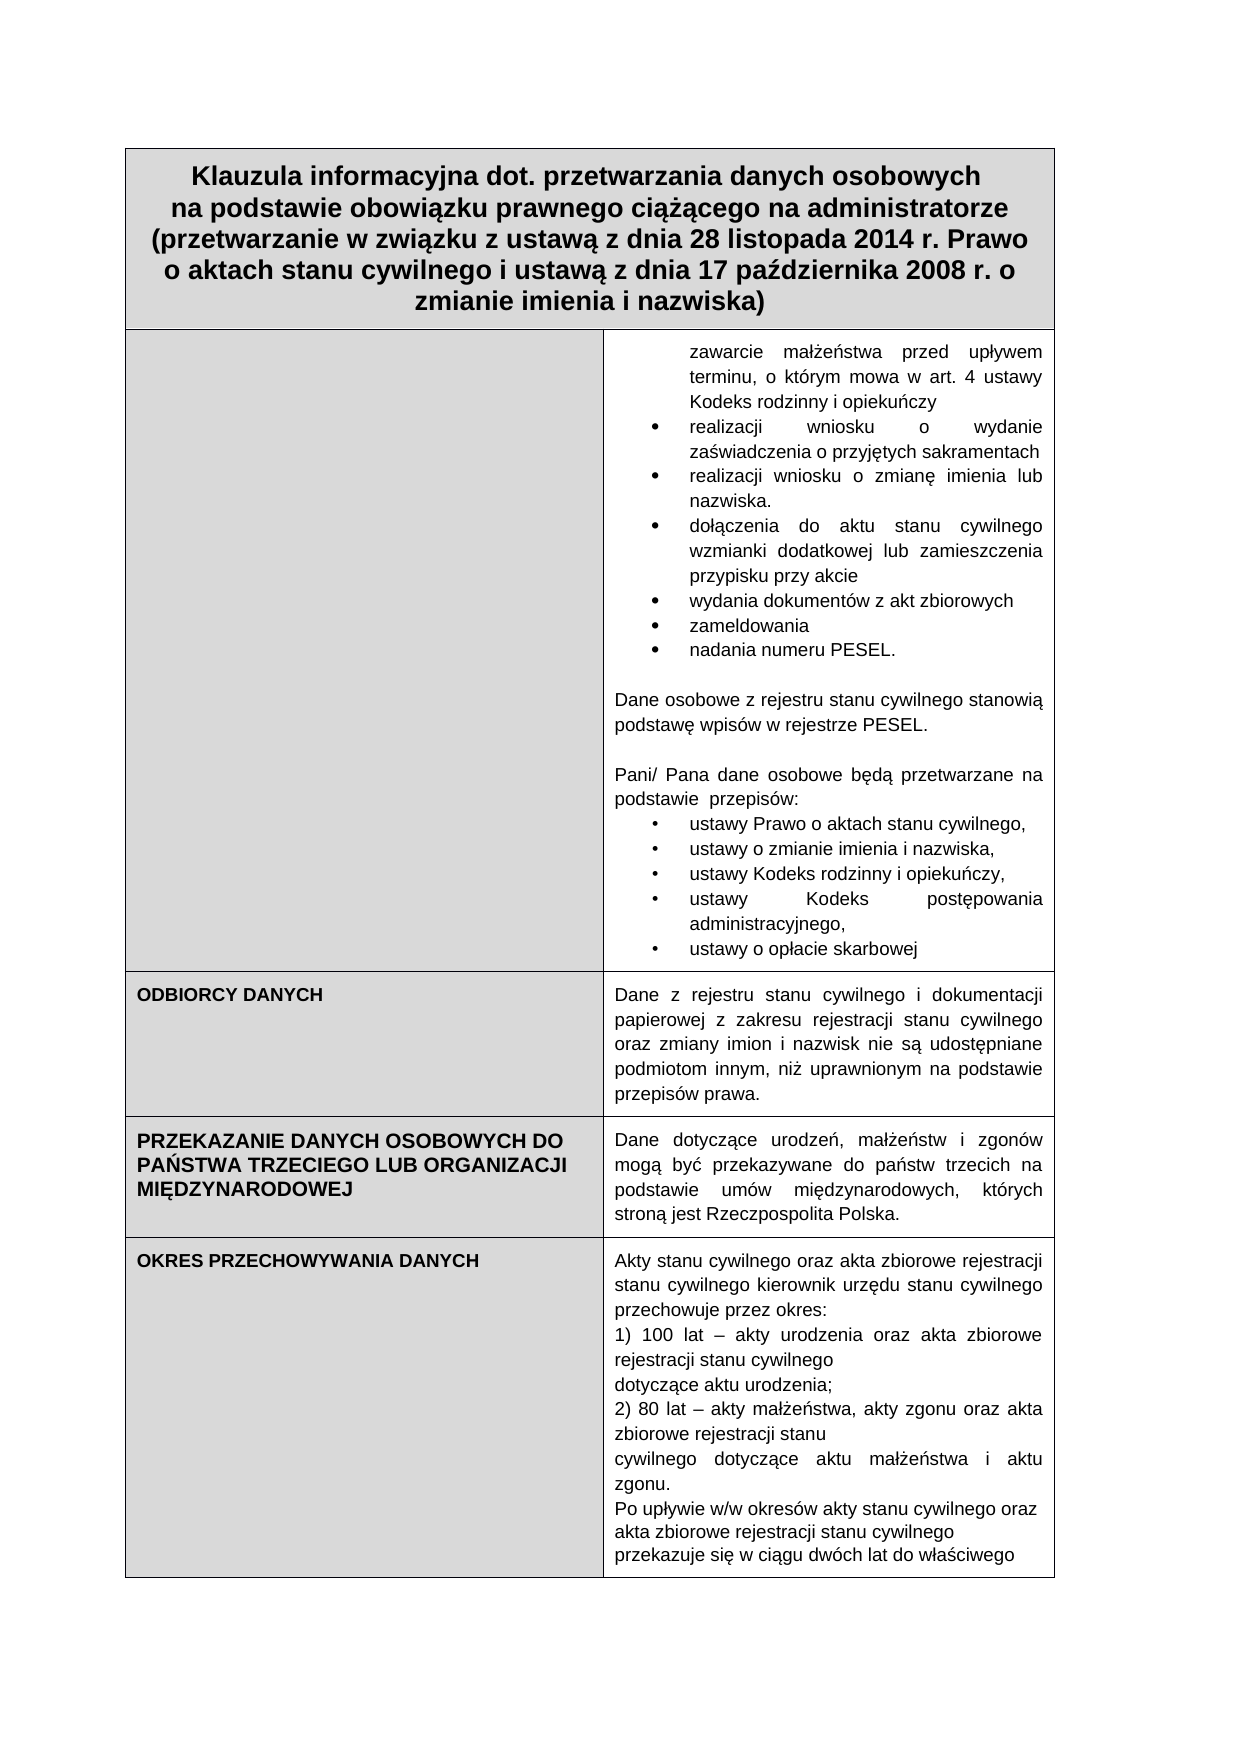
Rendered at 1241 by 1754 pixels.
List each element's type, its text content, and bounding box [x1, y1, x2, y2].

table_header Klauzula informacyjna dot. przetwarzania danych osobowych na podstawie obowiązku prawnego ciążącego na administratorze (przetwarzanie w związku z ustawą z dnia 28 listopada 2014 r. Prawo o aktach stanu cywilnego i ustawą z dnia 17 października 2008 r. o zmianie imienia i nazwiska) [126, 149, 1054, 328]
table_cell ODBIORCY DANYCH [126, 972, 603, 1116]
table_cell OKRES PRZECHOWYWANIA DANYCH [126, 1238, 603, 1577]
table_cell Akty stanu cywilnego oraz akta zbiorowe rejestracji stanu cywilnego kierownik urzędu stanu cywilnego przechowuje przez okres: 1) 100 lat – akty urodzenia oraz akta zbiorowe rejestracji stanu cywilnego dotyczące aktu urodzenia; 2) 80 lat – akty małżeństwa, akty zgonu oraz akta zbiorowe rejestracji stanu cywilnego dotyczące aktu małżeństwa i aktu zgonu. Po upływie w/w okresów akty stanu cywilnego oraz akta zbiorowe rejestracji stanu cywilnego przekazuje się w ciągu dwóch lat do właściwego [604, 1238, 1054, 1577]
table_cell [126, 330, 603, 971]
table_cell Pani / Pana dane mogą być przetwarzane w celu: sporządzenia aktu urodzenia dziecka sporządzenia aktu małżeństwa sporządzenia aktu zgonu przyjęcia oświadczeń o uznaniu ojcostwa i realizacji wniosku o wydanie zaświadczenia potwierdzającego uznanie ojcostwa przyjęcia oświadczenia rozwiedzionego małżonka o powrocie do nazwiska noszonego przed zawarciem małżeństwa przyjęcia oświadczeń o nazwisku pierwszego dziecka małżonków przy sporządzaniu aktu urodzenia przyjęcia oświadczeń małżonków, że dziecko jednego z małżonków będzie nosiło takie samo nazwisko, jakie nosi albo nosiłoby ich wspólne dziecko przyjęcia oświadczeń o zmianie imienia lub imion wydania zaświadczenia o stanie cywilnym wydania odpisu aktu stanu cywilnego wydania zaświadczenia do zawarcia małżeństwa za granicą wydania zaświadczenia o zaginięciu lub zniszczeniu ksiąg stanu cywilnego/wydania zaświadczenia o nieposiadaniu księgi stanu cywilnego sprostowania, uzupełnienia, unieważnienia aktu stanu cywilnego realizacji wniosku o sporządzenie polskiego aktu stanu cywilnego na podstawie zagranicznego dokumentu stanu cywilnego lub innych dokumentów potwierdzających urodzenie/małżeństwo/zgon za granicą realizacji wniosku o zezwolenie na zawarcie małżeństwa przed upływem terminu, o którym mowa w art. 4 ustawy Kodeks rodzinny i opiekuńczy realizacji wniosku o wydanie zaświadczenia o przyjętych sakramentach realizacji wniosku o zmianę imienia lub nazwiska. dołączenia do aktu stanu cywilnego wzmianki dodatkowej lub zamieszczenia przypisku przy akcie wydania dokumentów z akt zbiorowych zameldowania nadania numeru PESEL. Dane osobowe z rejestru stanu cywilnego stanowią podstawę wpisów w rejestrze PESEL. Pani/ Pana dane osobowe będą przetwarzane na podstawie przepisów: ustawy Prawo o aktach stanu cywilnego, ustawy o zmianie imienia i nazwiska, ustawy Kodeks rodzinny i opiekuńczy, ustawy Kodeks postępowania administracyjnego, ustawy o opłacie skarbowej [604, 330, 1054, 971]
table_cell Dane dotyczące urodzeń, małżeństw i zgonów mogą być przekazywane do państw trzecich na podstawie umów międzynarodowych, których stroną jest Rzeczpospolita Polska. [604, 1117, 1054, 1237]
table_cell PRZEKAZANIE DANYCH OSOBOWYCH DO PAŃSTWA TRZECIEGO LUB ORGANIZACJI MIĘDZYNARODOWEJ [126, 1117, 603, 1237]
table_cell Dane z rejestru stanu cywilnego i dokumentacji papierowej z zakresu rejestracji stanu cywilnego oraz zmiany imion i nazwisk nie są udostępniane podmiotom innym, niż uprawnionym na podstawie przepisów prawa. [604, 972, 1054, 1116]
